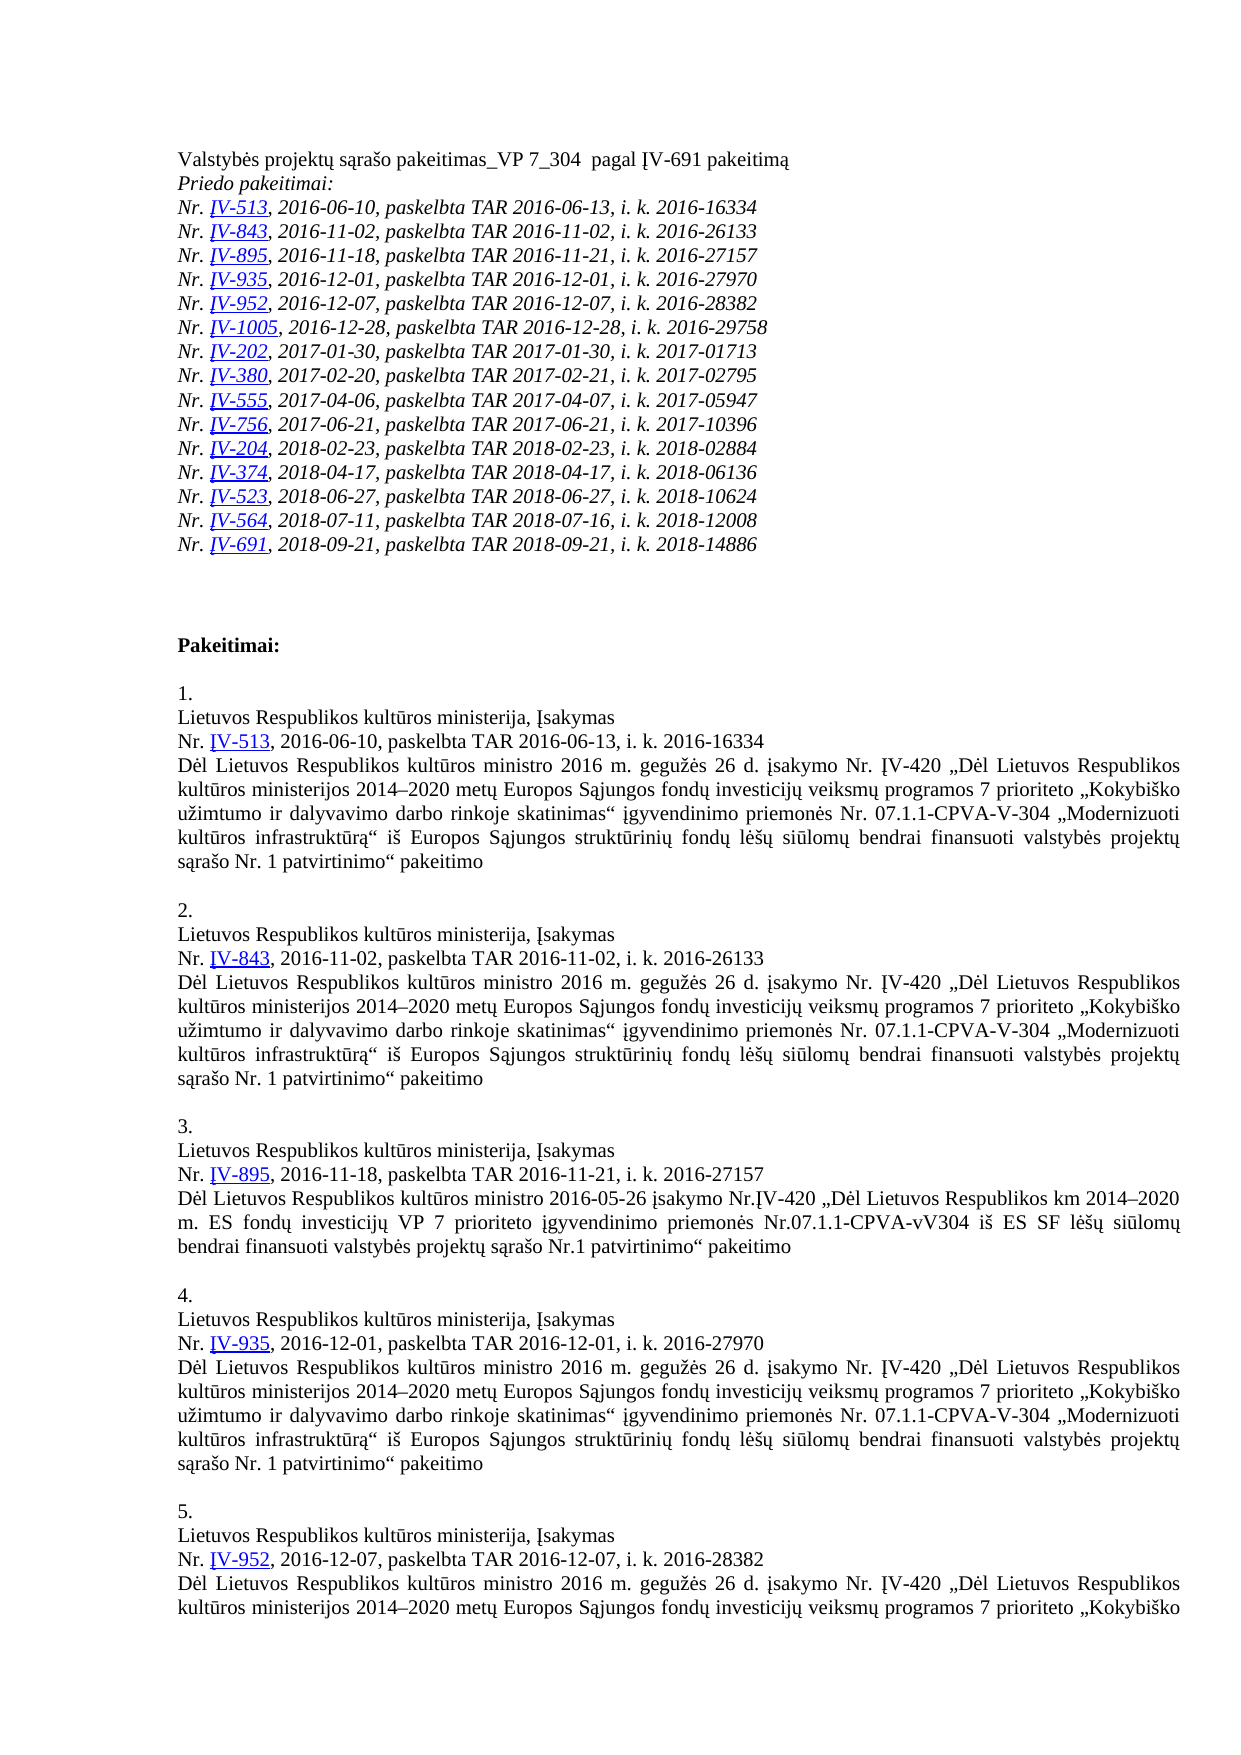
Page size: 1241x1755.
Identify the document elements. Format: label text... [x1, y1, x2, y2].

text Nr. ĮV-895, 2016-11-18, paskelbta TAR 2016-11-21, i. k. 2016-27157 [177, 243, 1181, 267]
text Nr. ĮV-895, 2016-11-18, paskelbta TAR 2016-11-21, i. k. 2016-27157 [177, 1162, 1181, 1186]
text Lietuvos Respublikos kultūros ministerija, Įsakymas [177, 1523, 1181, 1547]
text 2. [177, 897, 1181, 922]
text Nr. ĮV-513, 2016-06-10, paskelbta TAR 2016-06-13, i. k. 2016-16334 [177, 729, 1181, 753]
text Nr. ĮV-691, 2018-09-21, paskelbta TAR 2018-09-21, i. k. 2018-14886 [177, 532, 1181, 556]
text Nr. ĮV-935, 2016-12-01, paskelbta TAR 2016-12-01, i. k. 2016-27970 [177, 267, 1181, 291]
text 3. [177, 1114, 1181, 1138]
text Dėl Lietuvos Respublikos kultūros ministro 2016 m. gegužės 26 d. įsakymo Nr. ĮV-420 „Dėl Lietuvos Respublikos kultūros ministerijos 2014–2020 metų Europos Sąjungos fondų investicijų veiksmų programos 7 prioriteto „Kokybiško užimtumo ir dalyvavimo darbo rinkoje skatinimas“ įgyvendinimo priemonės Nr. 07.1.1-CPVA-V-304 „Modernizuoti kultūros infrastruktūrą“ iš Europos Sąjungos struktūrinių fondų lėšų siūlomų bendrai finansuoti valstybės projektų sąrašo Nr. 1 patvirtinimo“ pakeitimo [177, 753, 1181, 873]
text Nr. ĮV-513, 2016-06-10, paskelbta TAR 2016-06-13, i. k. 2016-16334 [177, 195, 1181, 219]
text Nr. ĮV-374, 2018-04-17, paskelbta TAR 2018-04-17, i. k. 2018-06136 [177, 460, 1181, 484]
text Nr. ĮV-952, 2016-12-07, paskelbta TAR 2016-12-07, i. k. 2016-28382 [177, 291, 1181, 315]
text 1. [177, 681, 1181, 705]
text Dėl Lietuvos Respublikos kultūros ministro 2016 m. gegužės 26 d. įsakymo Nr. ĮV-420 „Dėl Lietuvos Respublikos kultūros ministerijos 2014–2020 metų Europos Sąjungos fondų investicijų veiksmų programos 7 prioriteto „Kokybiško [177, 1571, 1181, 1619]
text Lietuvos Respublikos kultūros ministerija, Įsakymas [177, 922, 1181, 946]
text Pakeitimai: [177, 633, 1181, 657]
text Nr. ĮV-935, 2016-12-01, paskelbta TAR 2016-12-01, i. k. 2016-27970 [177, 1331, 1181, 1355]
text Dėl Lietuvos Respublikos kultūros ministro 2016-05-26 įsakymo Nr.ĮV-420 „Dėl Lietuvos Respublikos km 2014–2020 m. ES fondų investicijų VP 7 prioriteto įgyvendinimo priemonės Nr.07.1.1-CPVA-vV304 iš ES SF lėšų siūlomų bendrai finansuoti valstybės projektų sąrašo Nr.1 patvirtinimo“ pakeitimo [177, 1186, 1181, 1258]
text Nr. ĮV-555, 2017-04-06, paskelbta TAR 2017-04-07, i. k. 2017-05947 [177, 387, 1181, 412]
text Nr. ĮV-202, 2017-01-30, paskelbta TAR 2017-01-30, i. k. 2017-01713 [177, 339, 1181, 363]
text Dėl Lietuvos Respublikos kultūros ministro 2016 m. gegužės 26 d. įsakymo Nr. ĮV-420 „Dėl Lietuvos Respublikos kultūros ministerijos 2014–2020 metų Europos Sąjungos fondų investicijų veiksmų programos 7 prioriteto „Kokybiško užimtumo ir dalyvavimo darbo rinkoje skatinimas“ įgyvendinimo priemonės Nr. 07.1.1-CPVA-V-304 „Modernizuoti kultūros infrastruktūrą“ iš Europos Sąjungos struktūrinių fondų lėšų siūlomų bendrai finansuoti valstybės projektų sąrašo Nr. 1 patvirtinimo“ pakeitimo [177, 1355, 1181, 1475]
text Nr. ĮV-564, 2018-07-11, paskelbta TAR 2018-07-16, i. k. 2018-12008 [177, 508, 1181, 532]
text Nr. ĮV-756, 2017-06-21, paskelbta TAR 2017-06-21, i. k. 2017-10396 [177, 412, 1181, 436]
text Valstybės projektų sąrašo pakeitimas_VP 7_304 pagal ĮV-691 pakeitimą [177, 147, 1181, 171]
text 5. [177, 1499, 1181, 1523]
text Nr. ĮV-523, 2018-06-27, paskelbta TAR 2018-06-27, i. k. 2018-10624 [177, 484, 1181, 508]
text Nr. ĮV-204, 2018-02-23, paskelbta TAR 2018-02-23, i. k. 2018-02884 [177, 436, 1181, 460]
text Priedo pakeitimai: [177, 171, 1181, 195]
text 4. [177, 1282, 1181, 1307]
text Nr. ĮV-1005, 2016-12-28, paskelbta TAR 2016-12-28, i. k. 2016-29758 [177, 315, 1181, 339]
text Nr. ĮV-952, 2016-12-07, paskelbta TAR 2016-12-07, i. k. 2016-28382 [177, 1547, 1181, 1571]
text Lietuvos Respublikos kultūros ministerija, Įsakymas [177, 1138, 1181, 1162]
text Nr. ĮV-380, 2017-02-20, paskelbta TAR 2017-02-21, i. k. 2017-02795 [177, 363, 1181, 387]
text Lietuvos Respublikos kultūros ministerija, Įsakymas [177, 705, 1181, 729]
text Nr. ĮV-843, 2016-11-02, paskelbta TAR 2016-11-02, i. k. 2016-26133 [177, 219, 1181, 243]
text Nr. ĮV-843, 2016-11-02, paskelbta TAR 2016-11-02, i. k. 2016-26133 [177, 946, 1181, 970]
text Lietuvos Respublikos kultūros ministerija, Įsakymas [177, 1307, 1181, 1331]
text Dėl Lietuvos Respublikos kultūros ministro 2016 m. gegužės 26 d. įsakymo Nr. ĮV-420 „Dėl Lietuvos Respublikos kultūros ministerijos 2014–2020 metų Europos Sąjungos fondų investicijų veiksmų programos 7 prioriteto „Kokybiško užimtumo ir dalyvavimo darbo rinkoje skatinimas“ įgyvendinimo priemonės Nr. 07.1.1-CPVA-V-304 „Modernizuoti kultūros infrastruktūrą“ iš Europos Sąjungos struktūrinių fondų lėšų siūlomų bendrai finansuoti valstybės projektų sąrašo Nr. 1 patvirtinimo“ pakeitimo [177, 970, 1181, 1090]
